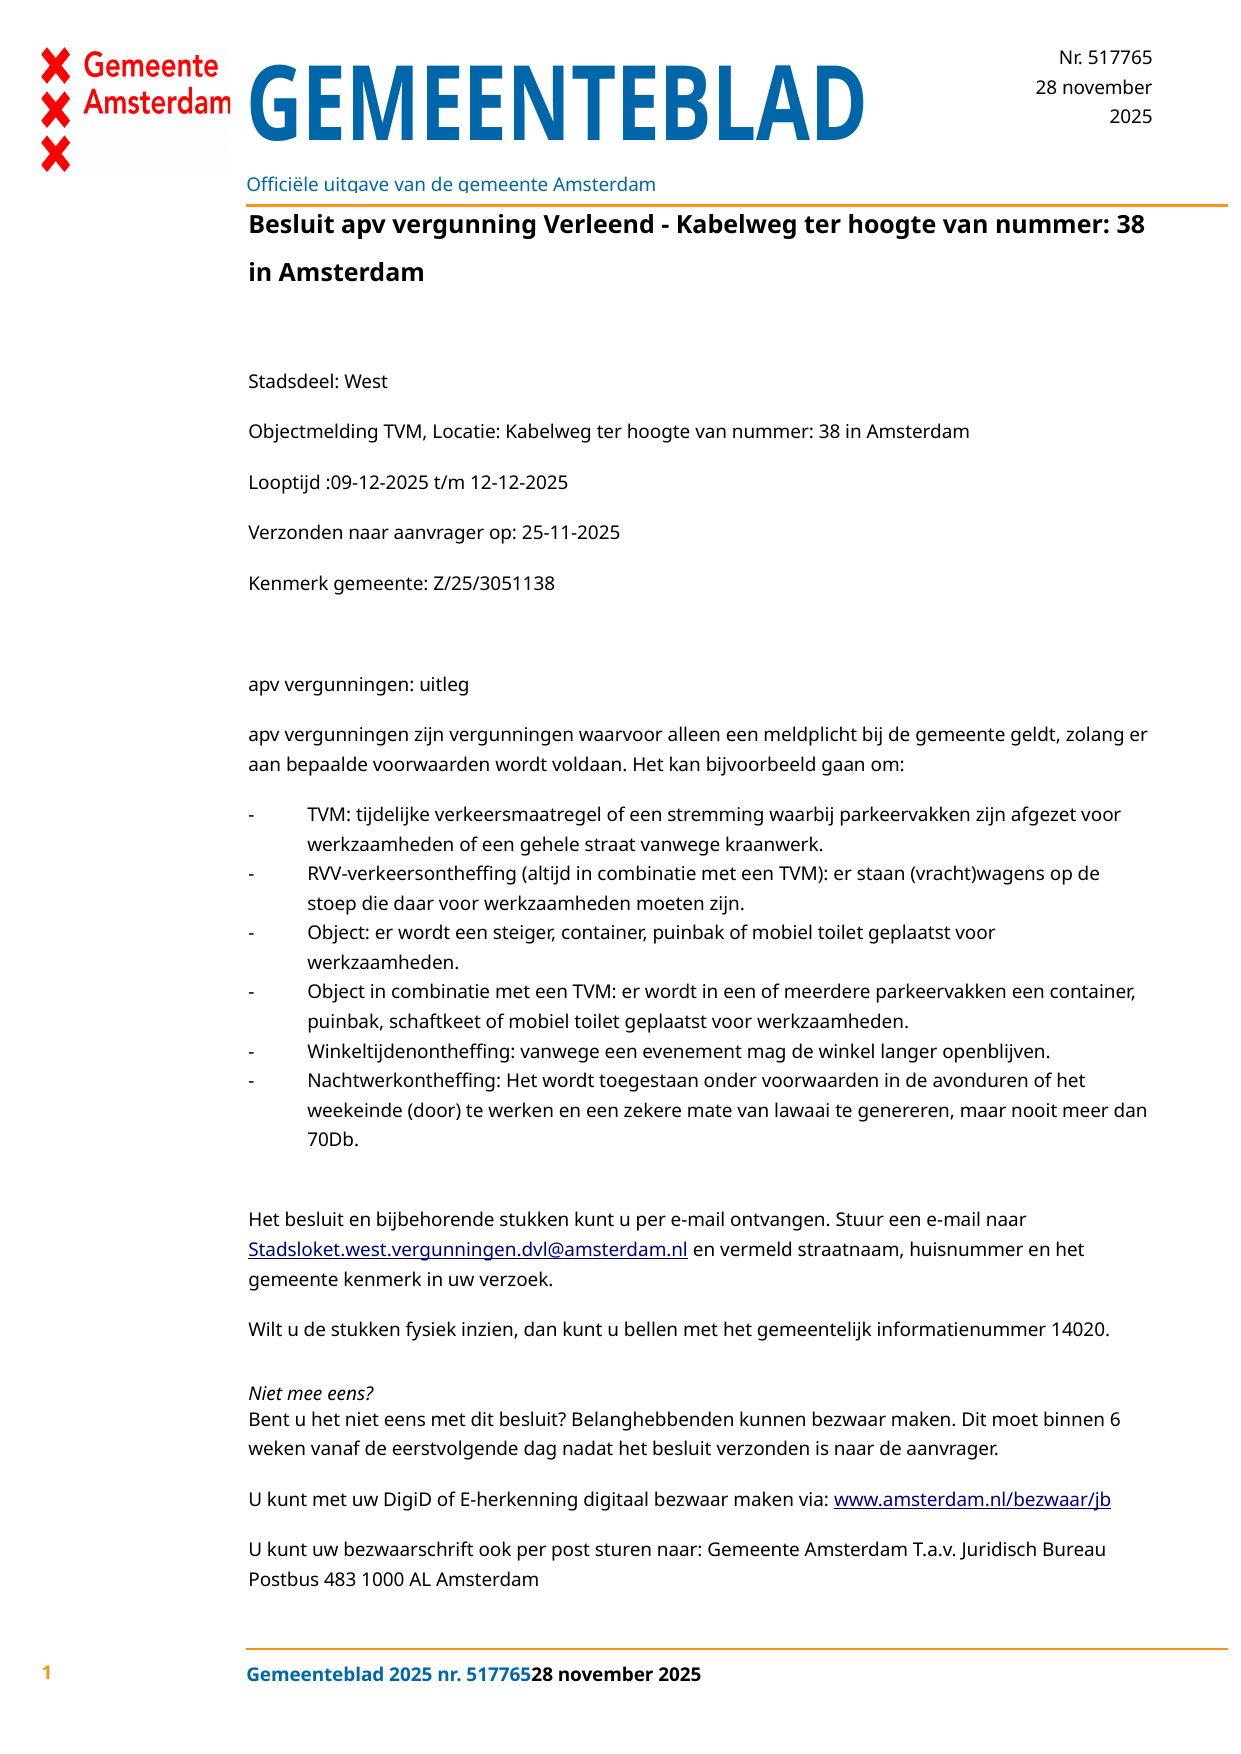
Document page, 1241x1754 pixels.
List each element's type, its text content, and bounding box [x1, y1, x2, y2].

text Stadsdeel: West [248, 368, 1152, 394]
text Besluit apv vergunning Verleend - Kabelweg ter hoogte van nummer: 38 in Amsterdam [248, 207, 1152, 288]
list Nachtwerkontheffing: Het wordt toegestaan onder voorwaarden in de avonduren of het weekeinde (door) te werken en een zekere mate van lawaai te genereren, maar nooit meer dan 70Db. [248, 1067, 1152, 1152]
list Object in combinatie met een TVM: er wordt in een of meerdere parkeervakken een container, puinbak, schaftkeet of mobiel toilet geplaatst voor werkzaamheden. [248, 979, 1152, 1034]
text apv vergunningen: uitleg [248, 671, 1152, 697]
list TVM: tijdelijke verkeersmaatregel of een stremming waarbij parkeervakken zijn afgezet voor werkzaamheden of een gehele straat vanwege kraanwerk. [248, 801, 1152, 857]
picture [41, 47, 231, 172]
text Verzonden naar aanvrager op: 25-11-2025 [248, 519, 1152, 545]
text Bent u het niet eens met dit besluit? Belanghebbenden kunnen bezwaar maken. Dit moet binnen 6 weken vanaf de eerstvolgende dag nadat het besluit verzonden is naar de aanvrager. [248, 1406, 1152, 1461]
text U kunt met uw DigiD of E-herkenning digitaal bezwaar maken via: www.amsterdam.nl/bezwaar/jb [248, 1486, 1152, 1512]
text Wilt u de stukken fysiek inzien, dan kunt u bellen met het gemeentelijk informatienummer 14020. [248, 1316, 1152, 1342]
text Looptijd :09-12-2025 t/m 12-12-2025 [248, 469, 1152, 495]
text apv vergunningen zijn vergunningen waarvoor alleen een meldplicht bij de gemeente geldt, zolang er aan bepaalde voorwaarden wordt voldaan. Het kan bijvoorbeeld gaan om: [248, 721, 1152, 777]
text U kunt uw bezwaarschrift ook per post sturen naar: Gemeente Amsterdam T.a.v. Juridisch Bureau Postbus 483 1000 AL Amsterdam [248, 1536, 1152, 1592]
text Kenmerk gemeente: Z/25/3051138 [248, 570, 1152, 596]
list Object: er wordt een steiger, container, puinbak of mobiel toilet geplaatst voor werkzaamheden. [248, 919, 1152, 975]
list Winkeltijdenontheffing: vanwege een evenement mag de winkel langer openblijven. [248, 1038, 1152, 1064]
text Niet mee eens? [248, 1380, 1152, 1406]
text Objectmelding TVM, Locatie: Kabelweg ter hoogte van nummer: 38 in Amsterdam [248, 419, 1152, 444]
list RVV-verkeersontheffing (altijd in combinatie met een TVM): er staan (vracht)wagens op de stoep die daar voor werkzaamheden moeten zijn. [248, 860, 1152, 916]
text Het besluit en bijbehorende stukken kunt u per e-mail ontvangen. Stuur een e-mail naar Stadsloket.west.vergunningen.dvl@amsterdam.nl en vermeld straatnaam, huisnummer en het gemeente kenmerk in uw verzoek. [248, 1207, 1152, 1292]
